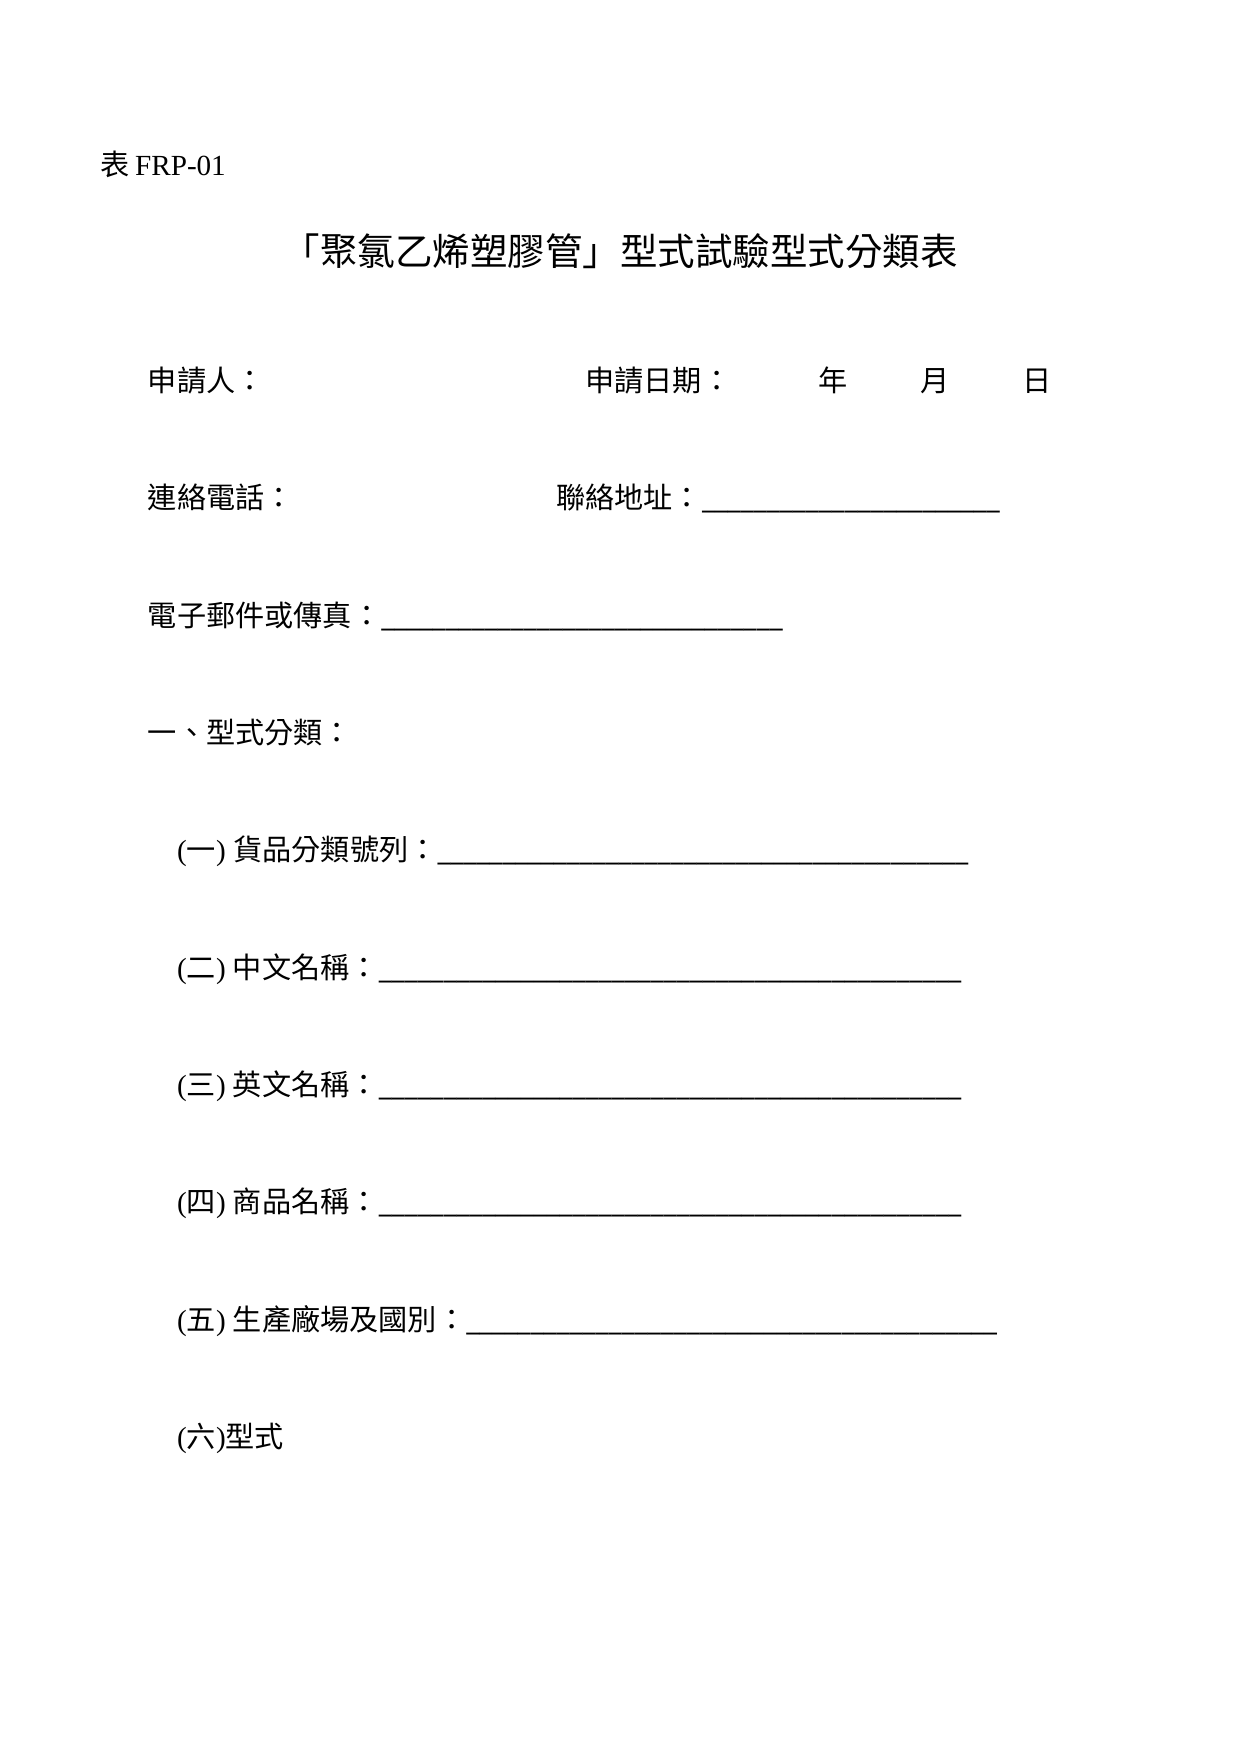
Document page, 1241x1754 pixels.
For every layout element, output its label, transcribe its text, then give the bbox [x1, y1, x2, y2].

text 一、型式分類： [148, 693, 1092, 768]
text (四) 商品名稱：_____________________________________________ [148, 1163, 1092, 1238]
text (六)型式 [148, 1398, 1092, 1473]
text (二) 中文名稱：_____________________________________________ [148, 928, 1092, 1003]
text 電子郵件或傳真：_______________________________ [148, 576, 1092, 651]
text (三) 英文名稱：_____________________________________________ [148, 1045, 1092, 1120]
text 申請人： 申請日期： 年 月 日 [148, 341, 1092, 416]
text 表FRP-01 [100, 142, 296, 184]
text (一) 貨品分類號列：_________________________________________ [148, 811, 1092, 886]
text 連絡電話： 聯絡地址：_______________________ [148, 458, 1092, 533]
text 「聚氯乙烯塑膠管」型式試驗型式分類表 [148, 212, 1092, 287]
text (五) 生產廠場及國別：_________________________________________ [148, 1280, 1092, 1355]
